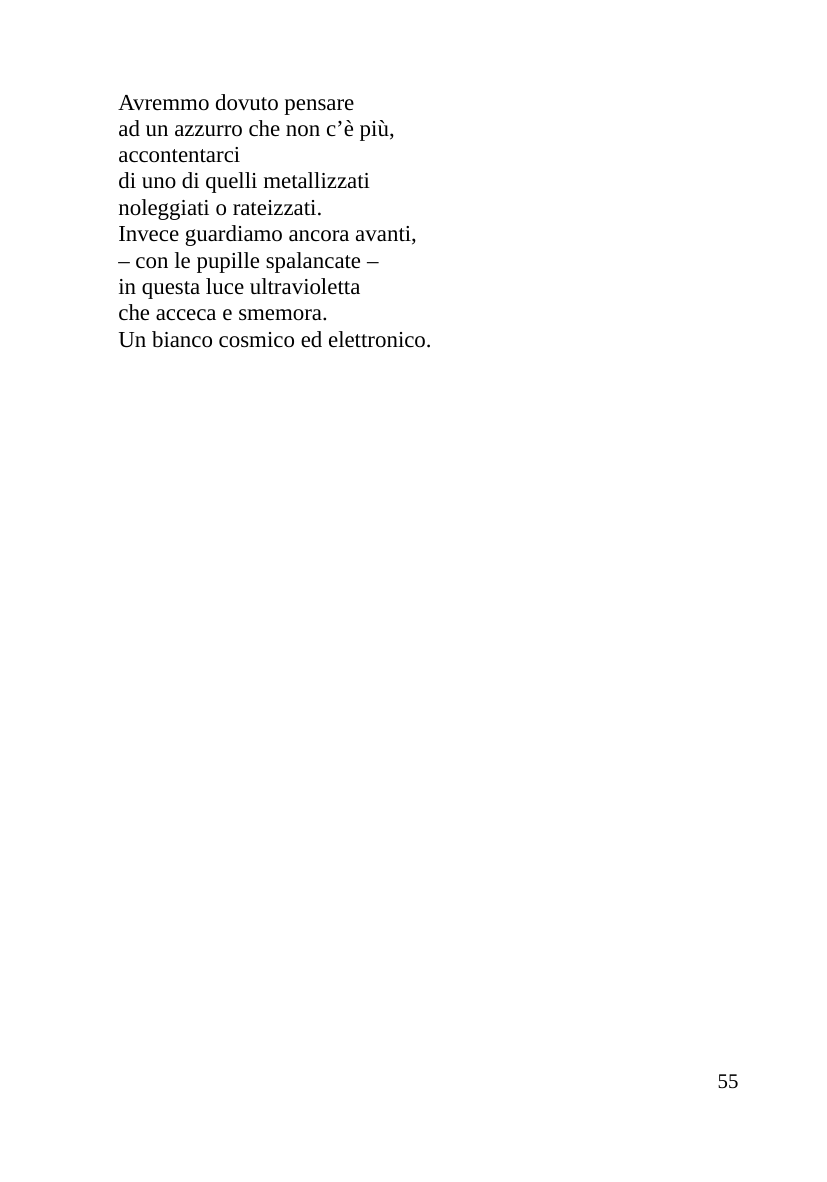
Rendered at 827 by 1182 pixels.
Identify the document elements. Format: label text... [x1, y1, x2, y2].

text di uno di quelli metallizzati [118, 168, 738, 194]
text ‒ con le pupille spalancate ‒ [118, 247, 738, 273]
text Un bianco cosmico ed elettronico. [118, 326, 738, 352]
text Invece guardiamo ancora avanti, [118, 220, 738, 247]
text in questa luce ultravioletta [118, 273, 738, 299]
text accontentarci [118, 141, 738, 168]
text Avremmo dovuto pensare [118, 88, 738, 115]
text noleggiati o rateizzati. [118, 194, 738, 220]
text ad un azzurro che non c’è più, [118, 115, 738, 141]
text che acceca e smemora. [118, 299, 738, 326]
